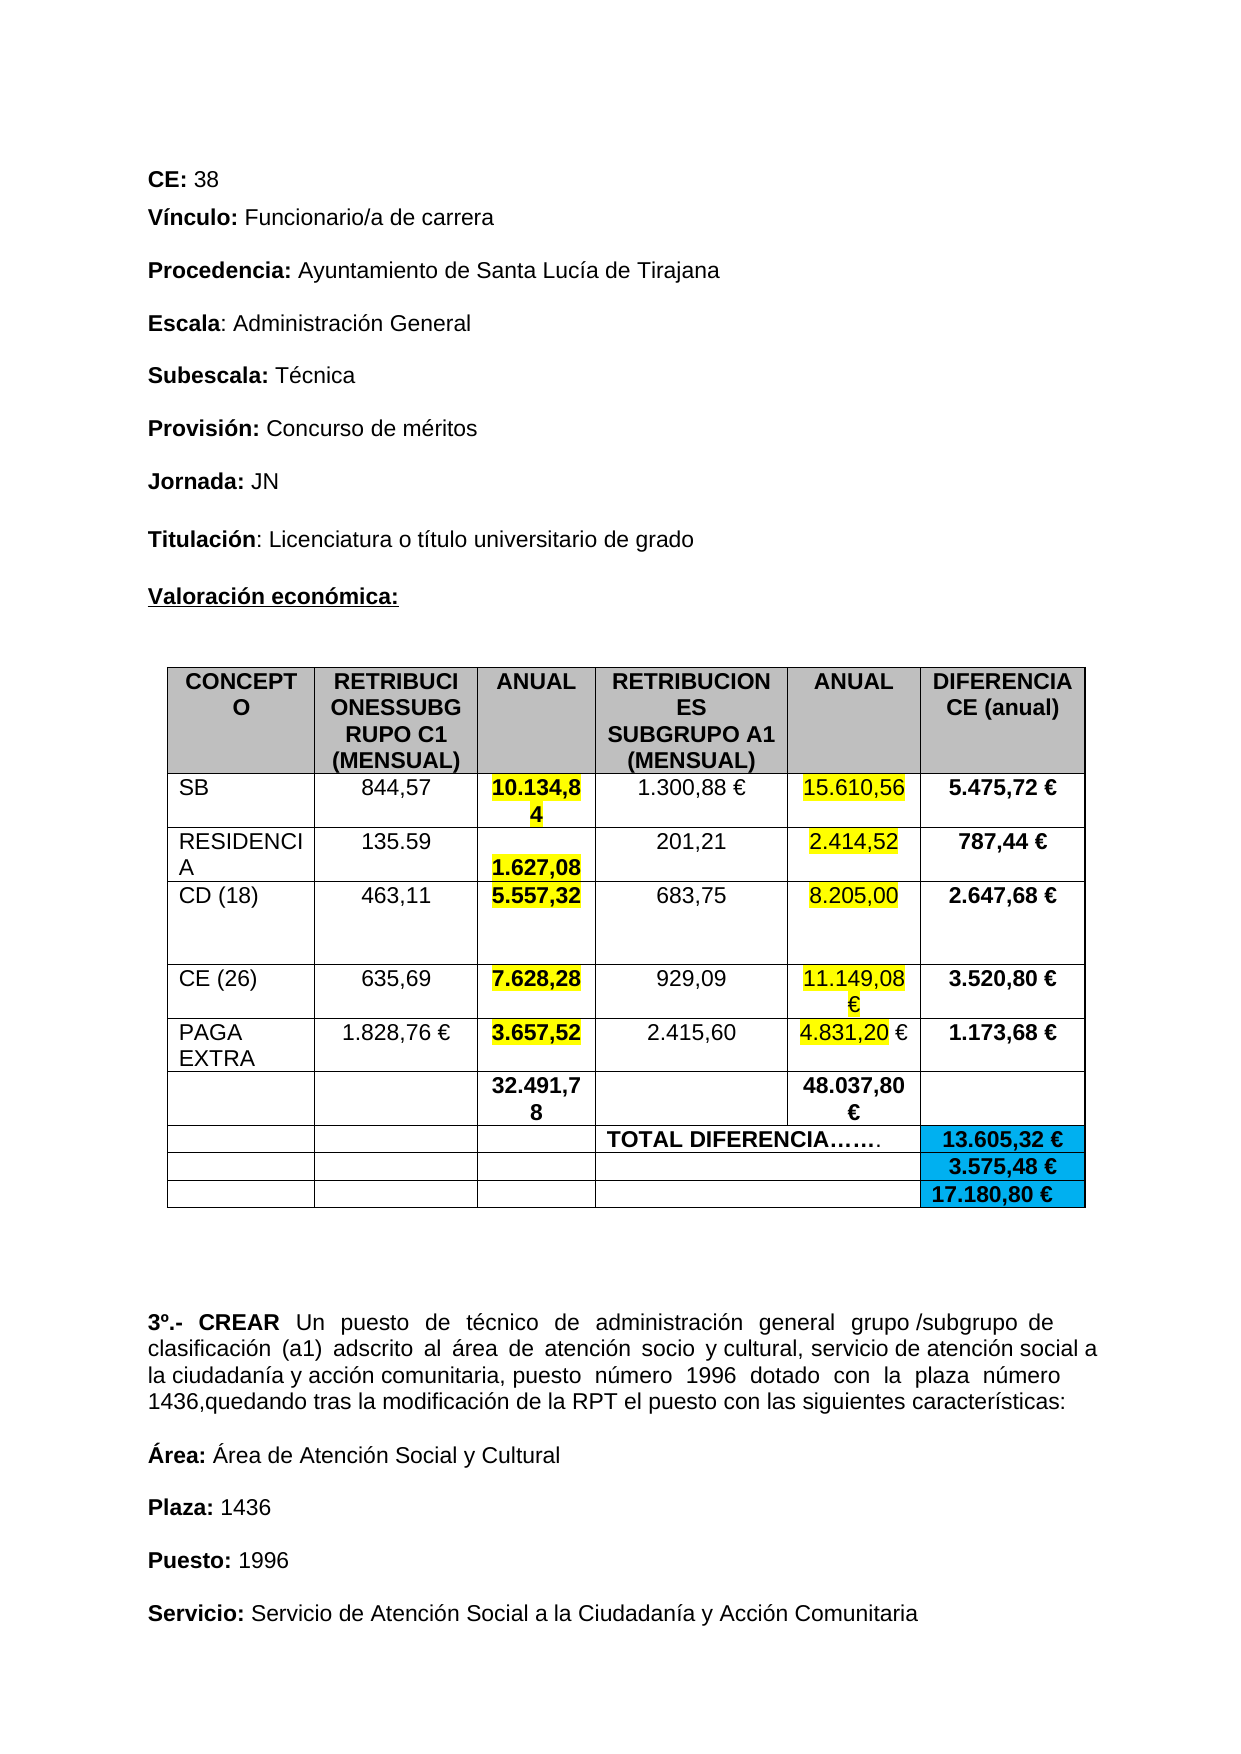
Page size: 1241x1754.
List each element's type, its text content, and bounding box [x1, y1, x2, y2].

text Titulación: Licenciatura o título universitario de grado Valoración económica: [148, 494, 796, 609]
table_cell CE (26) [168, 965, 314, 1017]
table_cell 4.831,20 € [788, 1019, 920, 1071]
text Subescala: Técnica [148, 362, 1105, 389]
table_cell [168, 1126, 314, 1152]
table_cell [478, 1126, 595, 1152]
table_cell [596, 1072, 787, 1125]
table_cell 2.414,52 [788, 828, 920, 881]
table_cell 7.628,28 [478, 965, 595, 1017]
table_cell 2.415,60 [596, 1019, 787, 1071]
text Servicio: Servicio de Atención Social a la Ciudadanía y Acción Comunitaria [148, 1600, 1105, 1626]
table_header CONCEPTO [168, 668, 314, 773]
table_cell 32.491,78 [478, 1072, 595, 1125]
table_cell [168, 1072, 314, 1125]
table_cell 5.475,72 € [921, 774, 1084, 827]
table_cell 1.627,08 [478, 828, 595, 881]
table_cell RESIDENCIA [168, 828, 314, 881]
table_cell 15.610,56 [788, 774, 920, 827]
text Procedencia: Ayuntamiento de Santa Lucía de Tirajana [148, 257, 1105, 283]
table_cell 844,57 [315, 774, 477, 827]
table_cell 1.300,88 € [596, 774, 787, 827]
table_cell [315, 1072, 477, 1125]
table_cell 787,44 € [921, 828, 1084, 881]
table_cell SB [168, 774, 314, 827]
table_cell 8.205,00 [788, 882, 920, 964]
table_cell 683,75 [596, 882, 787, 964]
table_cell [168, 1153, 314, 1180]
table_cell 3.575,48 € [921, 1153, 1084, 1180]
table_cell [315, 1153, 477, 1180]
table_cell [596, 1181, 920, 1207]
table_cell CD (18) [168, 882, 314, 964]
table_cell [168, 1181, 314, 1207]
table_header ANUAL [478, 668, 595, 773]
text Vínculo: Funcionario/a de carrera [148, 204, 1105, 230]
table_header DIFERENCIA CE (anual) [921, 668, 1084, 773]
table_cell [478, 1153, 595, 1180]
table_cell 10.134,84 [478, 774, 595, 827]
table_cell 463,11 [315, 882, 477, 964]
table_cell 3.520,80 € [921, 965, 1084, 1017]
table_cell 48.037,80 € [788, 1072, 920, 1125]
text Escala: Administración General [148, 309, 1105, 336]
table_cell [596, 1153, 920, 1180]
table_cell 1.828,76 € [315, 1019, 477, 1071]
table_cell 2.647,68 € [921, 882, 1084, 964]
table_cell 13.605,32 € [921, 1126, 1084, 1152]
table_cell PAGA EXTRA [168, 1019, 314, 1071]
table_cell 11.149,08 € [788, 965, 920, 1017]
table_cell 1.173,68 € [921, 1019, 1084, 1071]
text Plaza: 1436 [148, 1494, 1105, 1521]
table_cell 135.59 [315, 828, 477, 881]
table_cell 201,21 [596, 828, 787, 881]
table_header ANUAL [788, 668, 920, 773]
text Provisión: Concurso de méritos [148, 415, 1105, 441]
table_cell [478, 1181, 595, 1207]
table_cell TOTAL DIFERENCIA……. [596, 1126, 920, 1152]
table_header RETRIBUCIONES SUBGRUPO A1 (MENSUAL) [596, 668, 787, 773]
text 3º.- CREAR Un puesto de técnico de administración general grupo /subgrupo de clasificación (a1) adscrito al área de atención socio y cultural, servicio de atención social a la ciudadanía y acción comunitaria, puesto número 1996 dotado con la plaza número 1436,quedando tras la modificación de la RPT el puesto con las siguientes características: [148, 1309, 1105, 1414]
table_cell 929,09 [596, 965, 787, 1017]
text CE: 38 [148, 166, 1105, 192]
table_cell 3.657,52 [478, 1019, 595, 1071]
table_cell 17.180,80 € [921, 1181, 1084, 1207]
table_cell [315, 1126, 477, 1152]
table_cell [921, 1072, 1084, 1125]
table_cell 635,69 [315, 965, 477, 1017]
table_cell [315, 1181, 477, 1207]
text Puesto: 1996 [148, 1547, 1105, 1573]
text Área: Área de Atención Social y Cultural [148, 1442, 1105, 1468]
table_header RETRIBUCIONESSUBGRUPO C1 (MENSUAL) [315, 668, 477, 773]
table_cell 5.557,32 [478, 882, 595, 964]
subtitle Jornada: JN [148, 468, 1105, 494]
